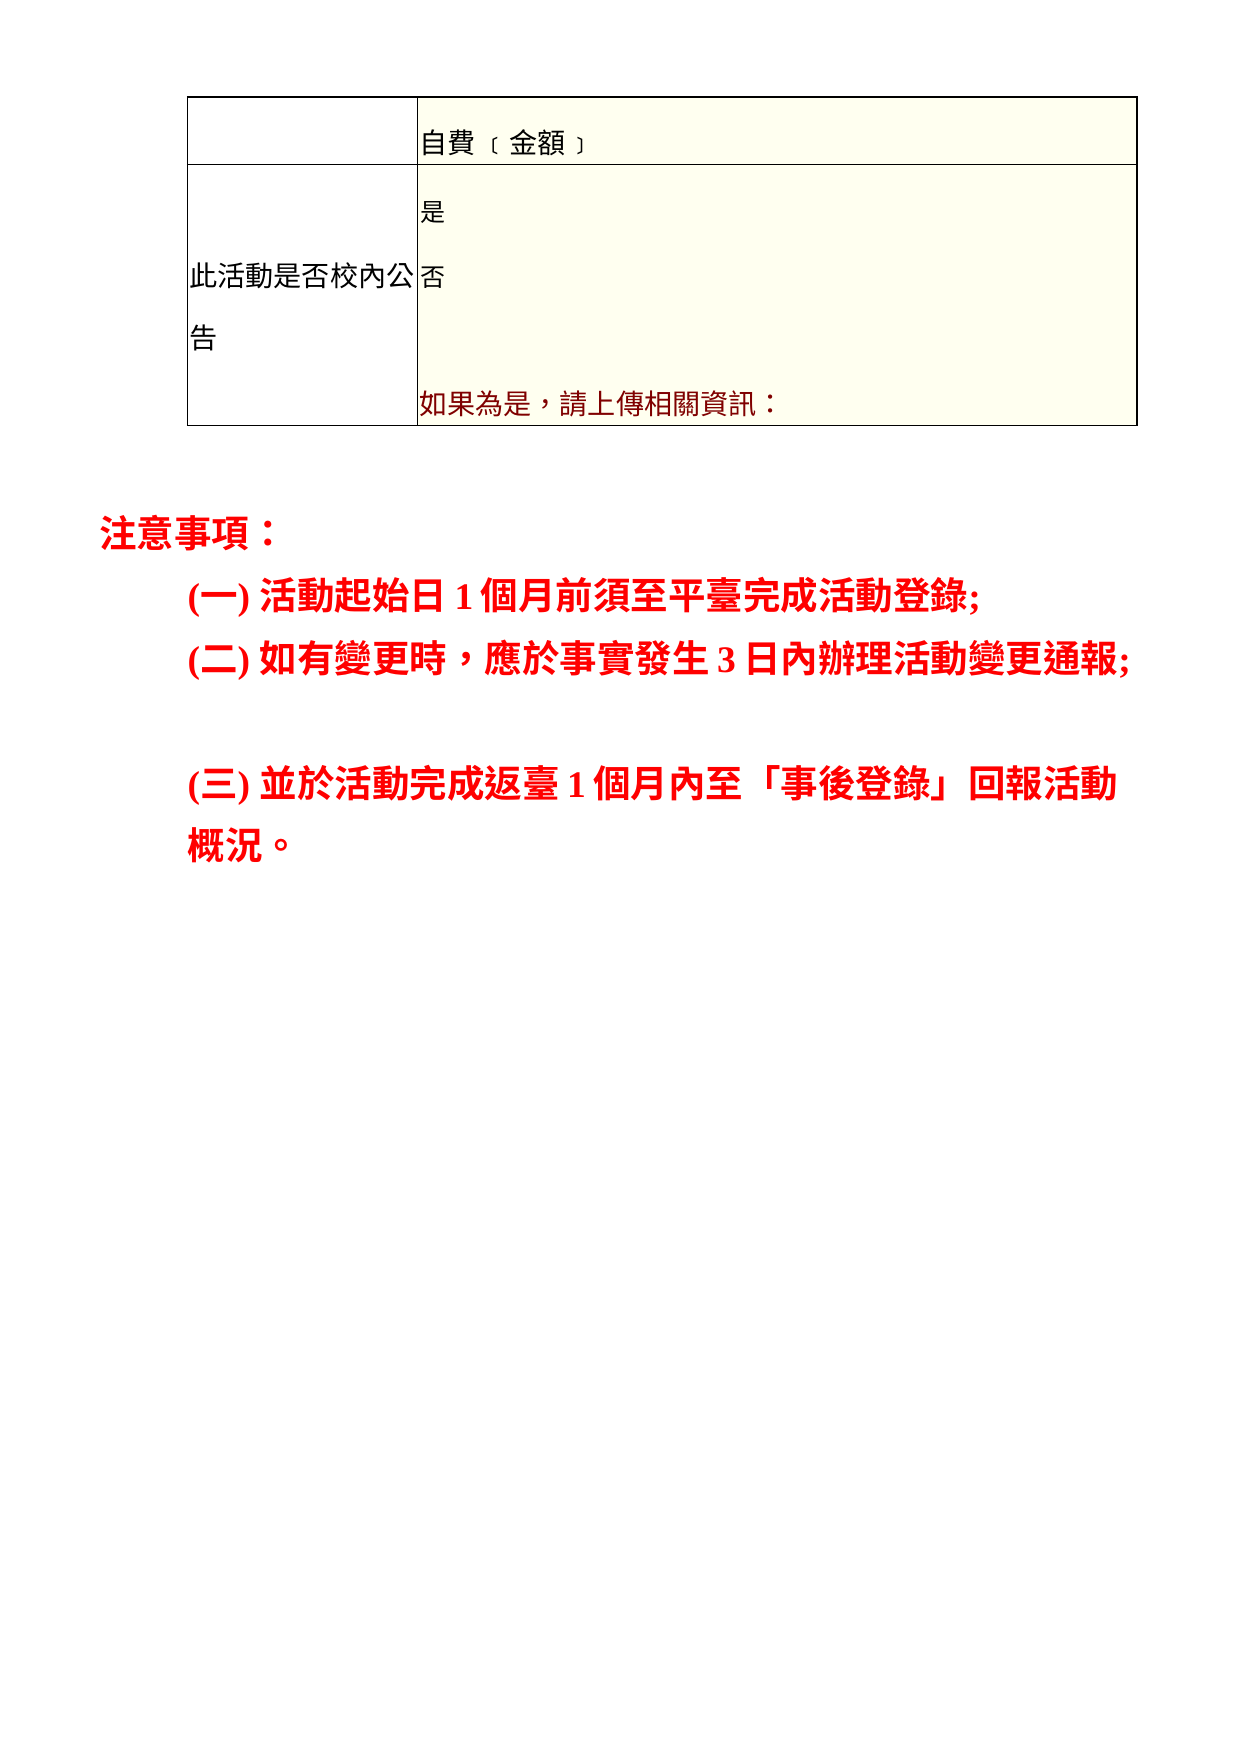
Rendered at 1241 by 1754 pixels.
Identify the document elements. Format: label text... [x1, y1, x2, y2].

table_cell 否 [419, 233, 495, 298]
text 注意事項： (一) 活動起始日1個月前須至平臺完成活動登錄; (二) 如有變更時，應於事實發生3日內辦理活動變更通報; (三) 並於活動完成返臺1個月內至「事後登錄」回報活動概況。 [99, 489, 1137, 864]
table_cell 自費 ﹝金額﹞ [418, 98, 1136, 164]
table_cell 此活動是否校內公告 [188, 165, 417, 425]
table_header 是 [419, 167, 495, 233]
table_cell 如果為是，請上傳相關資訊： [418, 165, 1136, 425]
table_cell [188, 98, 417, 164]
